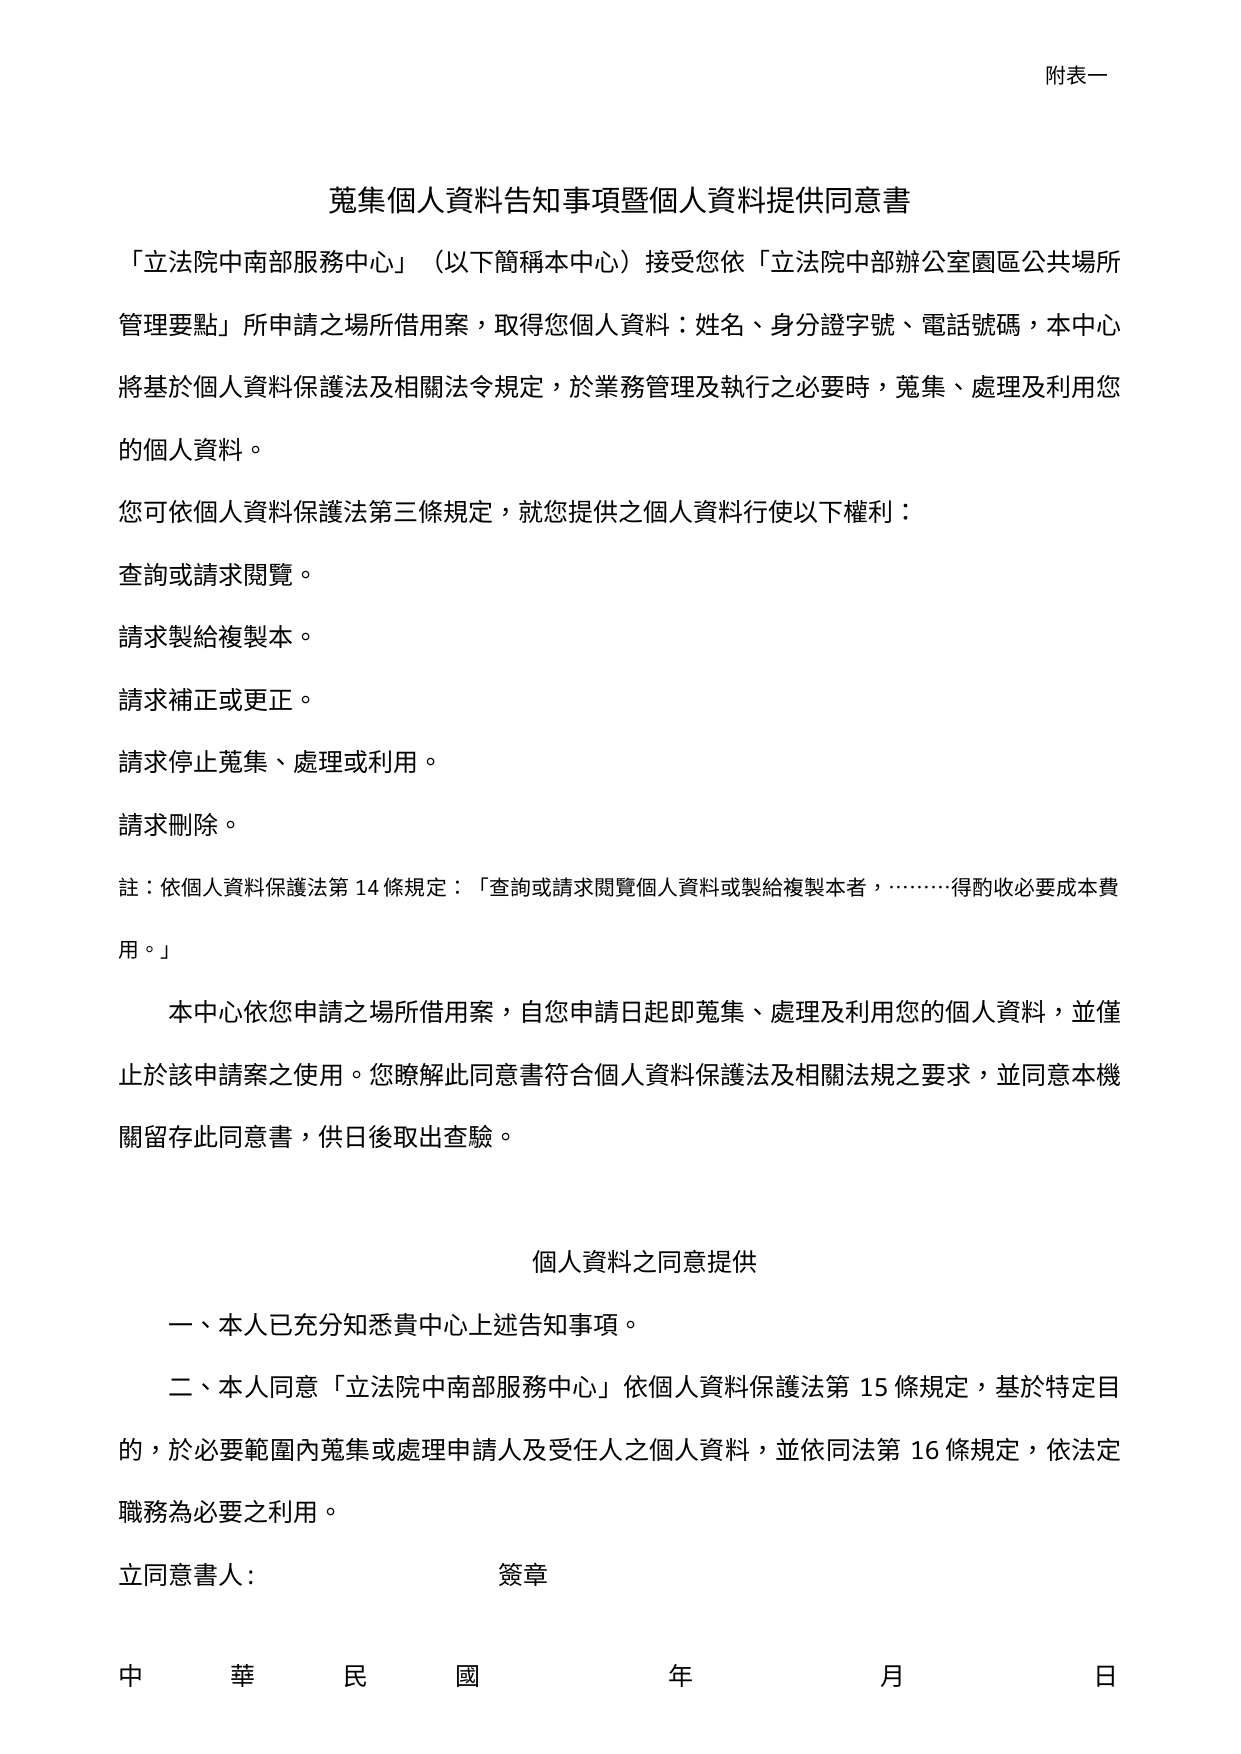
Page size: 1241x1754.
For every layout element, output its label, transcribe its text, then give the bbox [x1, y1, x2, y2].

text 個人資料之同意提供 [118, 1219, 1122, 1282]
text 請求製給複製本。 [118, 594, 1122, 657]
text 註：依個人資料保護法第14條規定：「查詢或請求閱覽個人資料或製給複製本者，………得酌收必要成本費用。」 [118, 844, 1122, 969]
text 本中心依您申請之場所借用案，自您申請日起即蒐集、處理及利用您的個人資料，並僅止於該申請案之使用。您瞭解此同意書符合個人資料保護法及相關法規之要求，並同意本機關留存此同意書，供日後取出查驗。 [118, 969, 1122, 1157]
text 「立法院中南部服務中心」（以下簡稱本中心）接受您依「立法院中部辦公室園區公共場所管理要點」所申請之場所借用案，取得您個人資料：姓名、身分證字號、電話號碼，本中心將基於個人資料保護法及相關法令規定，於業務管理及執行之必要時，蒐集、處理及利用您的個人資料。 [118, 219, 1122, 469]
text 中華民國 年 月 日 [118, 1657, 1122, 1693]
text 請求停止蒐集、處理或利用。 [118, 719, 1122, 782]
text 您可依個人資料保護法第三條規定，就您提供之個人資料行使以下權利： [118, 469, 1122, 532]
text 查詢或請求閱覽。 [118, 532, 1122, 594]
text 蒐集個人資料告知事項暨個人資料提供同意書 [118, 157, 1122, 219]
text 立同意書人: 簽章 [118, 1532, 1122, 1594]
text 請求刪除。 [118, 782, 1122, 844]
text 二、本人同意「立法院中南部服務中心」依個人資料保護法第15條規定，基於特定目的，於必要範圍內蒐集或處理申請人及受任人之個人資料，並依同法第16條規定，依法定職務為必要之利用。 [118, 1344, 1122, 1532]
text 請求補正或更正。 [118, 657, 1122, 719]
text 一、本人已充分知悉貴中心上述告知事項。 [118, 1282, 1122, 1344]
